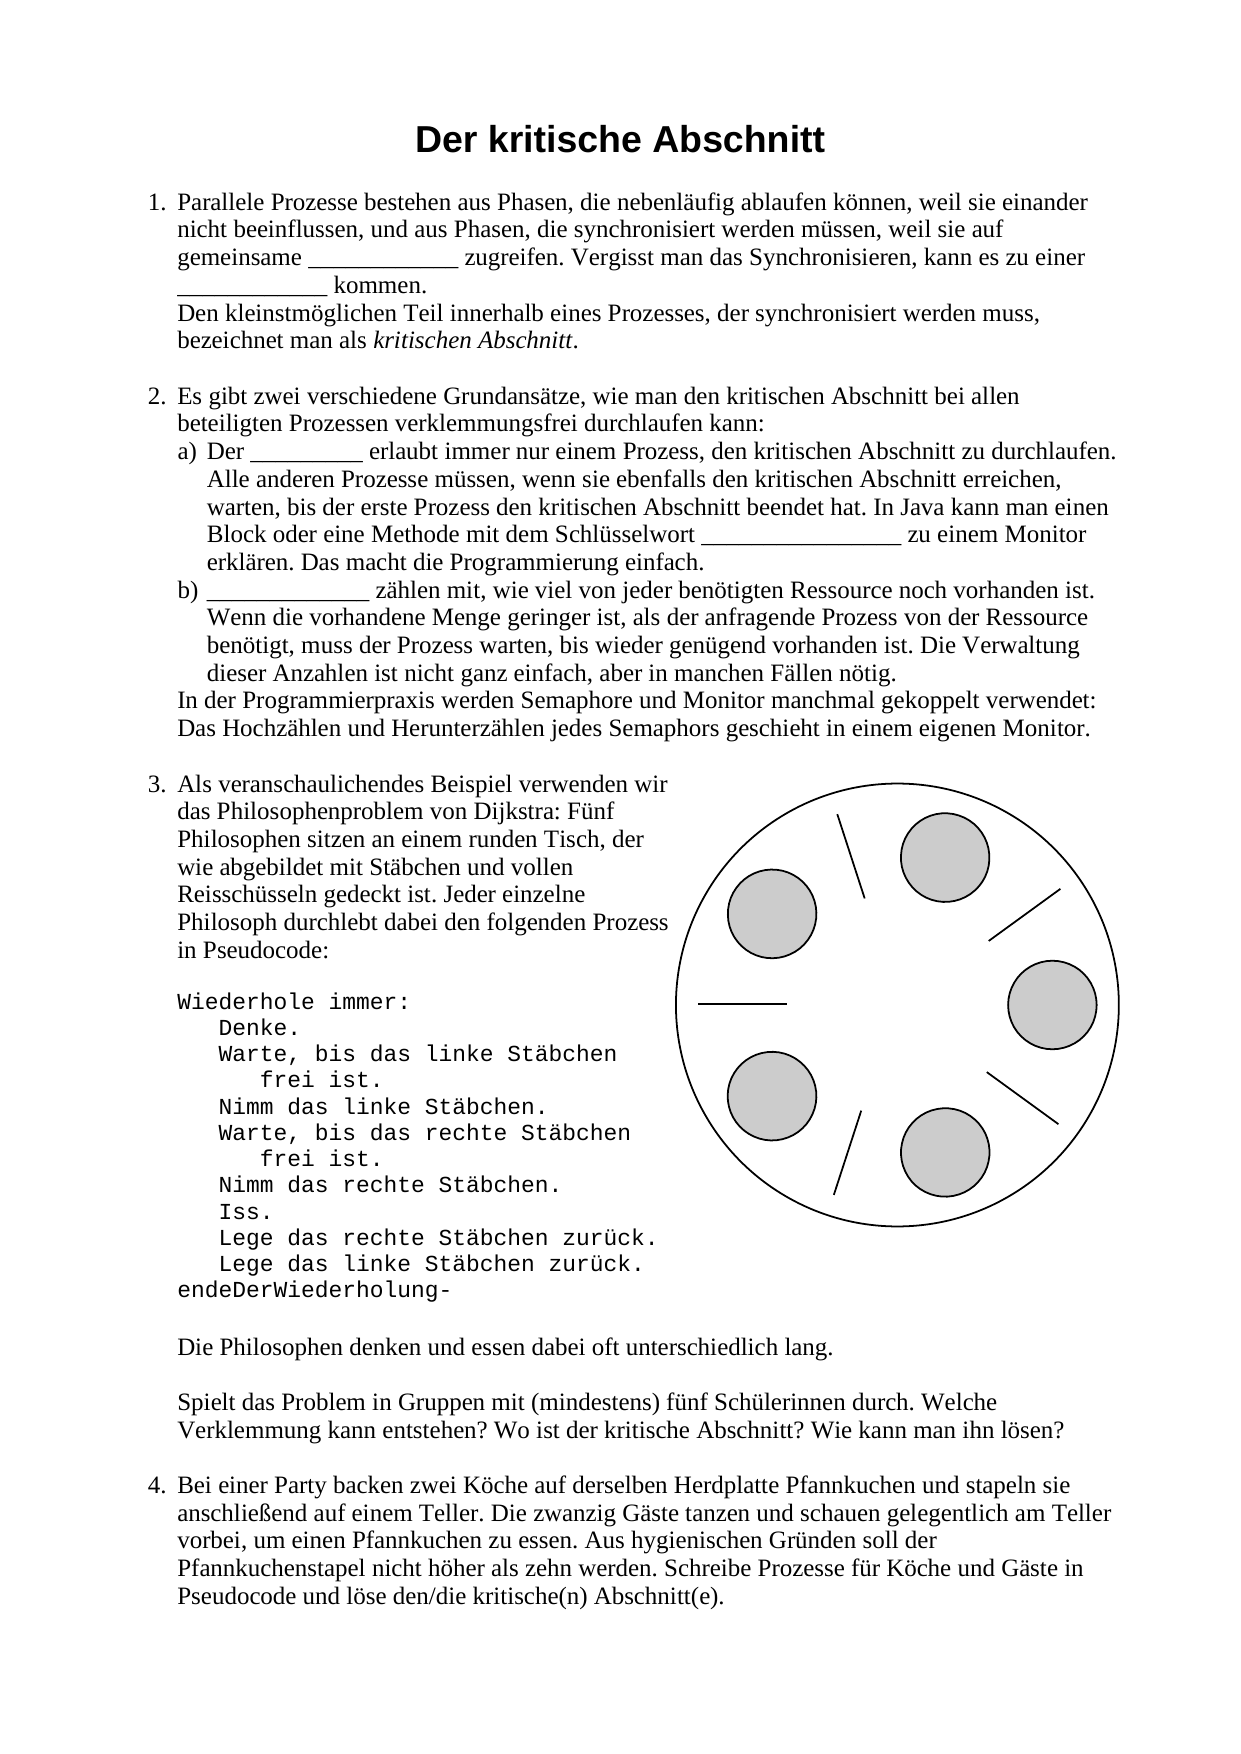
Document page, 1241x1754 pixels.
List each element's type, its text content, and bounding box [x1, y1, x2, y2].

list Als veranschaulichendes Beispiel verwenden wir das Philosophenproblem von Dijkstra: Fünf Philosophen sitzen an einem runden Tisch, der wie abgebildet mit Stäbchen und vollen Reisschüsseln gedeckt ist. Jeder einzelne Philosoph durchlebt dabei den folgenden Prozess in Pseudocode: [148, 770, 679, 964]
list frei ist. [148, 1069, 679, 1095]
list Lege das linke Stäbchen zurück. [148, 1252, 679, 1279]
list Bei einer Party backen zwei Köche auf derselben Herdplatte Pfannkuchen und stapeln sie anschließend auf einem Teller. Die zwanzig Gäste tanzen und schauen gelegentlich am Teller vorbei, um einen Pfannkuchen zu essen. Aus hygienischen Gründen soll der Pfannkuchenstapel nicht höher als zehn werden. Schreibe Prozesse für Köche und Gäste in Pseudocode und löse den/die kritische(n) Abschnitt(e). [148, 1471, 1122, 1610]
list Nimm das linke Stäbchen. [148, 1095, 679, 1121]
list In der Programmierpraxis werden Semaphore und Monitor manchmal gekoppelt verwendet: Das Hochzählen und Herunterzählen jedes Semaphors geschieht in einem eigenen Monitor. [148, 687, 1122, 742]
list Parallele Prozesse bestehen aus Phasen, die nebenläufig ablaufen können, weil sie einander nicht beeinflussen, und aus Phasen, die synchronisiert werden müssen, weil sie auf gemeinsame ____________ zugreifen. Vergisst man das Synchronisieren, kann es zu einer ____________ kommen. [148, 188, 1122, 299]
text Der kritische Abschnitt [118, 118, 1122, 160]
list Es gibt zwei verschiedene Grundansätze, wie man den kritischen Abschnitt bei allen beteiligten Prozessen verklemmungsfrei durchlaufen kann: [148, 382, 1122, 437]
list Die Philosophen denken und essen dabei oft unterschiedlich lang. [148, 1333, 1122, 1360]
list _____________ zählen mit, wie viel von jeder benötigten Ressource noch vorhanden ist. Wenn die vorhandene Menge geringer ist, als der anfragende Prozess von der Ressource benötigt, muss der Prozess warten, bis wieder genügend vorhanden ist. Die Verwaltung dieser Anzahlen ist nicht ganz einfach, aber in manchen Fällen nötig. [177, 576, 1122, 687]
list Wiederhole immer: [148, 990, 675, 1016]
list Warte, bis das linke Stäbchen [148, 1042, 679, 1069]
list frei ist. [148, 1147, 679, 1174]
list Den kleinstmöglichen Teil innerhalb eines Prozesses, der synchronisiert werden muss, bezeichnet man als kritischen Abschnitt. [148, 299, 1122, 354]
list endeDerWiederholung- [148, 1279, 679, 1305]
list Denke. [148, 1016, 677, 1042]
list Iss. [148, 1200, 679, 1226]
list Warte, bis das rechte Stäbchen [148, 1121, 679, 1147]
list Der _________ erlaubt immer nur einem Prozess, den kritischen Abschnitt zu durchlaufen. Alle anderen Prozesse müssen, wenn sie ebenfalls den kritischen Abschnitt erreichen, warten, bis der erste Prozess den kritischen Abschnitt beendet hat. In Java kann man einen Block oder eine Methode mit dem Schlüsselwort ________________ zu einem Monitor erklären. Das macht die Programmierung einfach. [177, 437, 1122, 576]
list Nimm das rechte Stäbchen. [148, 1174, 679, 1200]
list Spielt das Problem in Gruppen mit (mindestens) fünf Schülerinnen durch. Welche Verklemmung kann entstehen? Wo ist der kritische Abschnitt? Wie kann man ihn lösen? [148, 1388, 1122, 1443]
list Lege das rechte Stäbchen zurück. [148, 1226, 679, 1252]
